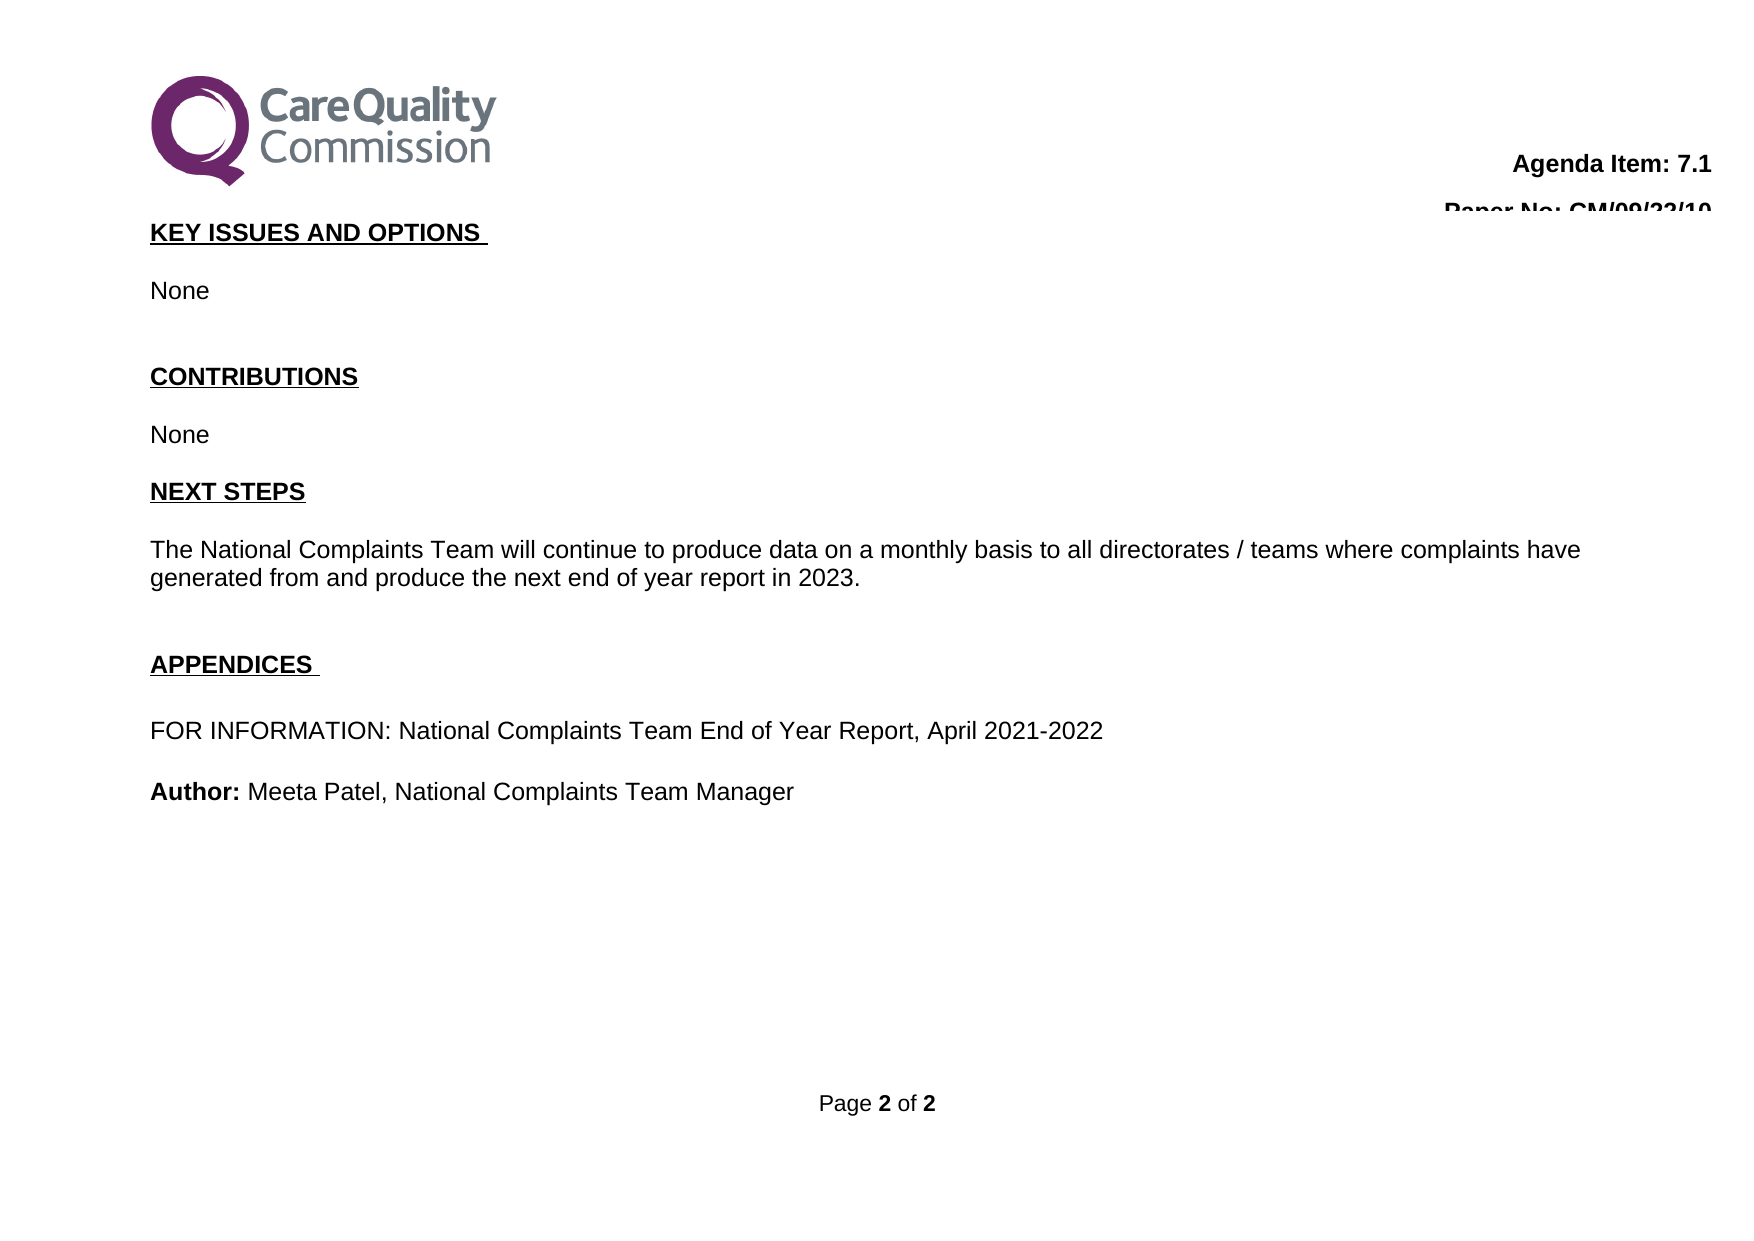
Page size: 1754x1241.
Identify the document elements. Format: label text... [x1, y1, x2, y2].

text None [150, 276, 1604, 304]
text APPENDICES [150, 649, 1604, 678]
text CONTRIBUTIONS [150, 362, 1604, 391]
text NEXT STEPS [150, 477, 1604, 506]
text FOR INFORMATION: National Complaints Team End of Year Report, April 2021-2022 [150, 707, 1604, 748]
text Author: Meeta Patel, National Complaints Team Manager [150, 777, 1604, 805]
text The National Complaints Team will continue to produce data on a monthly basis to all directorates / teams where complaints have generated from and produce the next end of year report in 2023. [150, 534, 1604, 592]
text None [150, 419, 1604, 448]
text KEY ISSUES AND OPTIONS [150, 218, 1604, 247]
